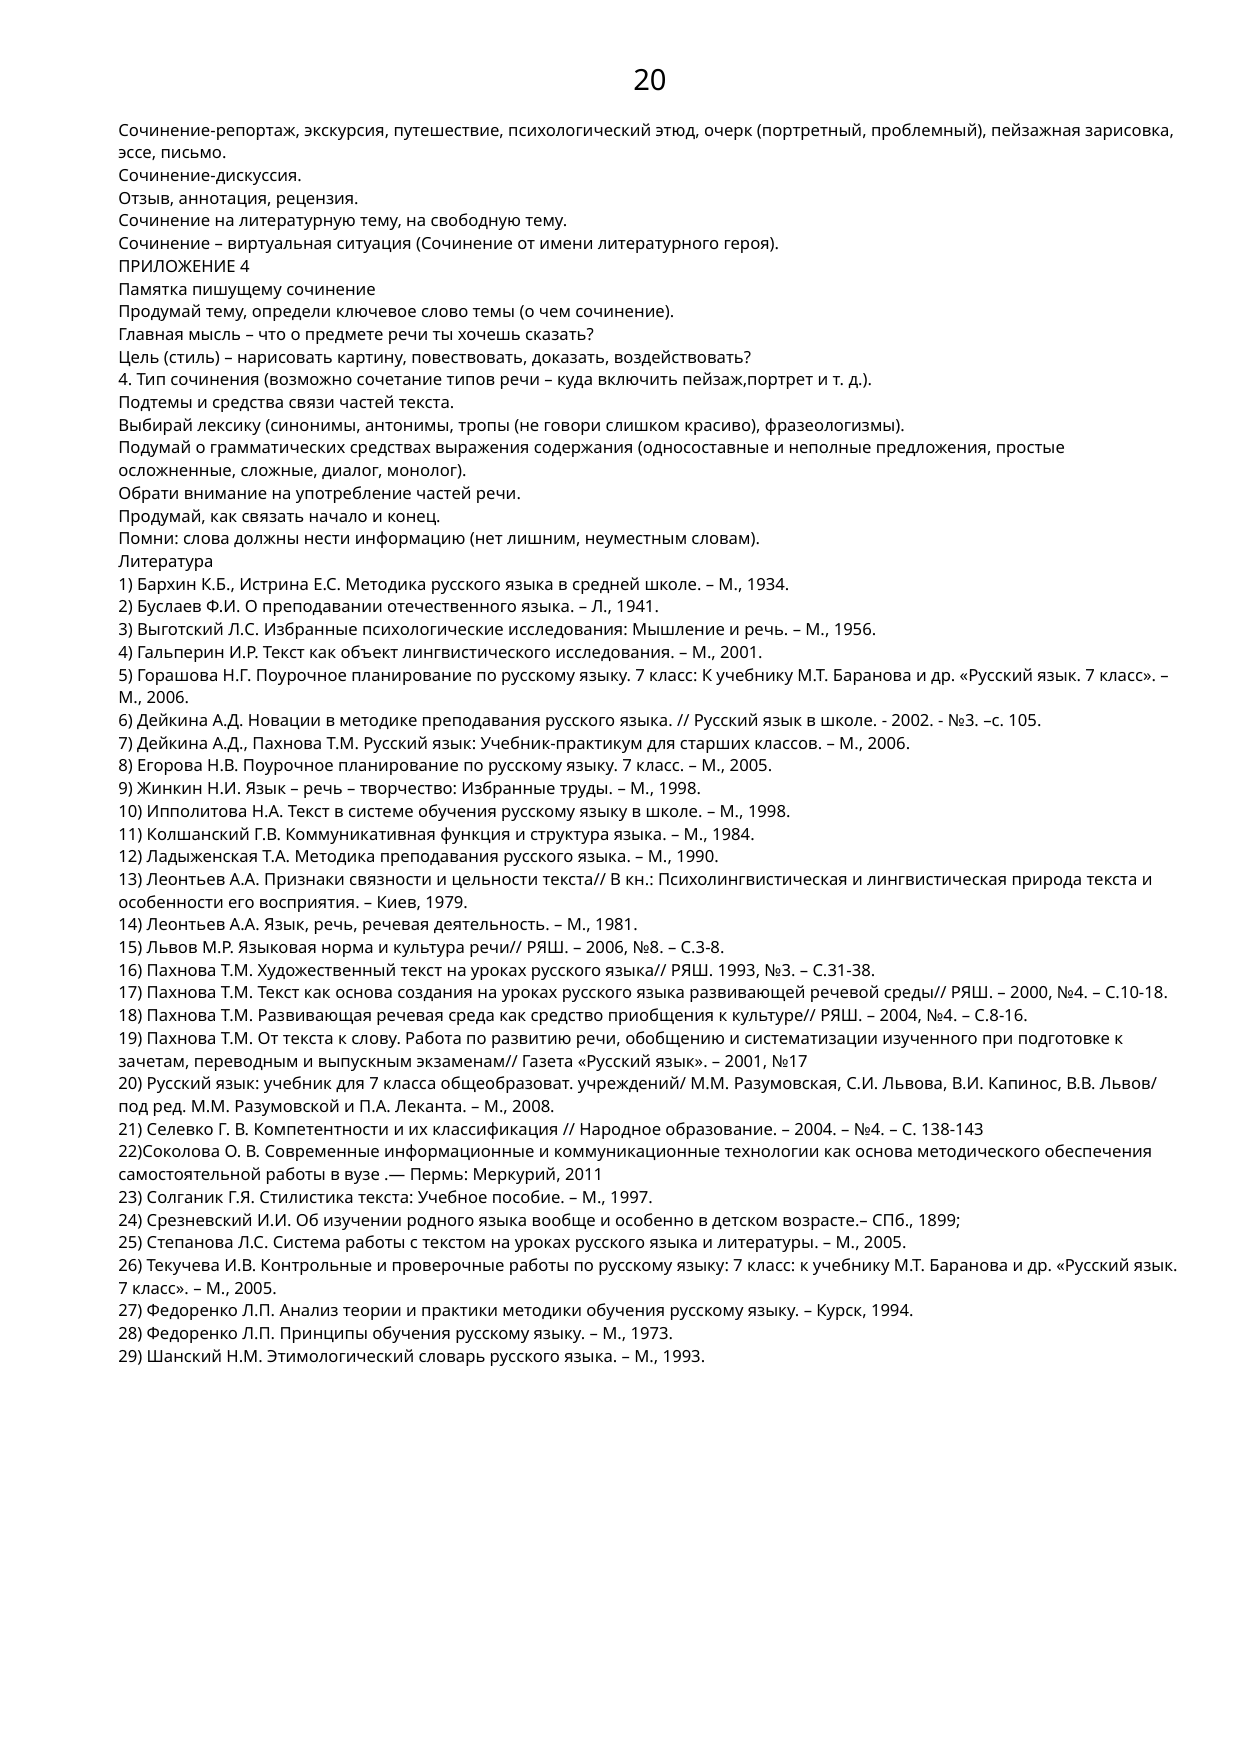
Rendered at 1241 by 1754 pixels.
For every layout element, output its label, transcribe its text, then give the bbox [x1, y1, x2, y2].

text Отзыв, аннотация, рецензия. [118, 186, 1181, 209]
text 9) Жинкин Н.И. Язык – речь – творчество: Избранные труды. – М., 1998. [118, 777, 1181, 799]
text 14) Леонтьев А.А. Язык, речь, речевая деятельность. – М., 1981. [118, 913, 1181, 936]
text 22)Соколова О. В. Современные информационные и коммуникационные технологии как основа методического обеспечения самостоятельной работы в вузе .— Пермь: Меркурий, 2011 [118, 1140, 1181, 1185]
text Подумай о грамматических средствах выражения содержания (односоставные и неполные предложения, простые осложненные, сложные, диалог, монолог). [118, 436, 1181, 481]
text 18) Пахнова Т.М. Развивающая речевая среда как средство приобщения к культуре// РЯШ. – 2004, №4. – С.8-16. [118, 1004, 1181, 1026]
text 3) Выготский Л.C. Избранные психологические исследования: Мышление и речь. – М., 1956. [118, 618, 1181, 640]
text Сочинение на литературную тему, на свободную тему. [118, 209, 1181, 232]
text 27) Федоренко Л.П. Анализ теории и практики методики обучения русскому языку. – Курск, 1994. [118, 1299, 1181, 1322]
text Продумай тему, определи ключевое слово темы (о чем сочинение). [118, 300, 1181, 322]
text Памятка пишущему сочинение [118, 277, 1181, 300]
text Сочинение-дискуссия. [118, 163, 1181, 186]
text Выбирай лексику (синонимы, антонимы, тропы (не говори слишком красиво), фразеологизмы). [118, 413, 1181, 436]
text ПРИЛОЖЕНИЕ 4 [118, 254, 1181, 277]
text 28) Федоренко Л.П. Принципы обучения русскому языку. – М., 1973. [118, 1322, 1181, 1344]
text 19) Пахнова Т.М. От текста к слову. Работа по развитию речи, обобщению и систематизации изученного при подготовке к зачетам, переводным и выпускным экзаменам// Газета «Русский язык». – 2001, №17 [118, 1026, 1181, 1072]
text 20) Русский язык: учебник для 7 класса общеобразоват. учреждений/ М.М. Разумовская, С.И. Львова, В.И. Капинос, В.В. Львов/ под ред. М.М. Разумовской и П.А. Леканта. – М., 2008. [118, 1072, 1181, 1117]
text 8) Егорова Н.В. Поурочное планирование по русскому языку. 7 класс. – М., 2005. [118, 754, 1181, 777]
text Подтемы и средства связи частей текста. [118, 391, 1181, 413]
text Сочинение – виртуальная ситуация (Сочинение от имени литературного героя). [118, 232, 1181, 254]
text 16) Пахнова Т.М. Художественный текст на уроках русского языка// РЯШ. 1993, №3. – С.31-38. [118, 958, 1181, 981]
text Помни: слова должны нести информацию (нет лишним, неуместным словам). [118, 527, 1181, 549]
text 23) Солганик Г.Я. Стилистика текста: Учебное пособие. – М., 1997. [118, 1185, 1181, 1208]
text 29) Шанский Н.М. Этимологический словарь русского языка. – М., 1993. [118, 1344, 1181, 1367]
text 7) Дейкина А.Д., Пахнова Т.М. Русский язык: Учебник-практикум для старших классов. – М., 2006. [118, 731, 1181, 754]
text 1) Бархин К.Б., Истрина Е.С. Методика русского языка в средней школе. – М., 1934. [118, 572, 1181, 595]
text Сочинение-репортаж, экскурсия, путешествие, психологический этюд, очерк (портретный, проблемный), пейзажная зарисовка, эссе, письмо. [118, 118, 1181, 163]
text 4. Тип сочинения (возможно сочетание типов речи – куда включить пейзаж,портрет и т. д.). [118, 368, 1181, 391]
text 12) Ладыженская Т.А. Методика преподавания русского языка. – М., 1990. [118, 845, 1181, 867]
text Главная мысль – что о предмете речи ты хочешь сказать? [118, 322, 1181, 345]
text 25) Степанова Л.С. Система работы с текстом на уроках русского языка и литературы. – М., 2005. [118, 1231, 1181, 1253]
text Продумай, как связать начало и конец. [118, 504, 1181, 527]
text 4) Гальперин И.Р. Текст как объект лингвистического исследования. – М., 2001. [118, 640, 1181, 663]
text 24) Срезневский И.И. Об изучении родного языка вообще и особенно в детском возрасте.– СПб., 1899; [118, 1208, 1181, 1231]
text 2) Буслаев Ф.И. О преподавании отечественного языка. – Л., 1941. [118, 595, 1181, 618]
text Обрати внимание на употребление частей речи. [118, 481, 1181, 504]
text 26) Текучева И.В. Контрольные и проверочные работы по русскому языку: 7 класс: к учебнику М.Т. Баранова и др. «Русский язык. 7 класс». – М., 2005. [118, 1253, 1181, 1299]
text 17) Пахнова Т.М. Текст как основа создания на уроках русского языка развивающей речевой среды// РЯШ. – 2000, №4. – С.10-18. [118, 981, 1181, 1004]
text Цель (стиль) – нарисовать картину, повествовать, доказать, воздействовать? [118, 345, 1181, 368]
text 10) Ипполитова Н.А. Текст в системе обучения русскому языку в школе. – М., 1998. [118, 799, 1181, 822]
text 11) Колшанский Г.В. Коммуникативная функция и структура языка. – М., 1984. [118, 822, 1181, 845]
text 15) Львов М.Р. Языковая норма и культура речи// РЯШ. – 2006, №8. – С.3-8. [118, 936, 1181, 958]
text 5) Горашова Н.Г. Поурочное планирование по русскому языку. 7 класс: К учебнику М.Т. Баранова и др. «Русский язык. 7 класс». – М., 2006. [118, 663, 1181, 708]
text 6) Дейкина А.Д. Новации в методике преподавания русского языка. // Русский язык в школе. - 2002. - №3. –с. 105. [118, 708, 1181, 731]
text 21) Селевко Г. В. Компетентности и их классификация // Народное образование. – 2004. – №4. – С. 138-143 [118, 1117, 1181, 1140]
text Литература [118, 549, 1181, 572]
text 13) Леонтьев А.А. Признаки связности и цельности текста// В кн.: Психолингвистическая и лингвистическая природа текста и особенности его восприятия. – Киев, 1979. [118, 867, 1181, 913]
